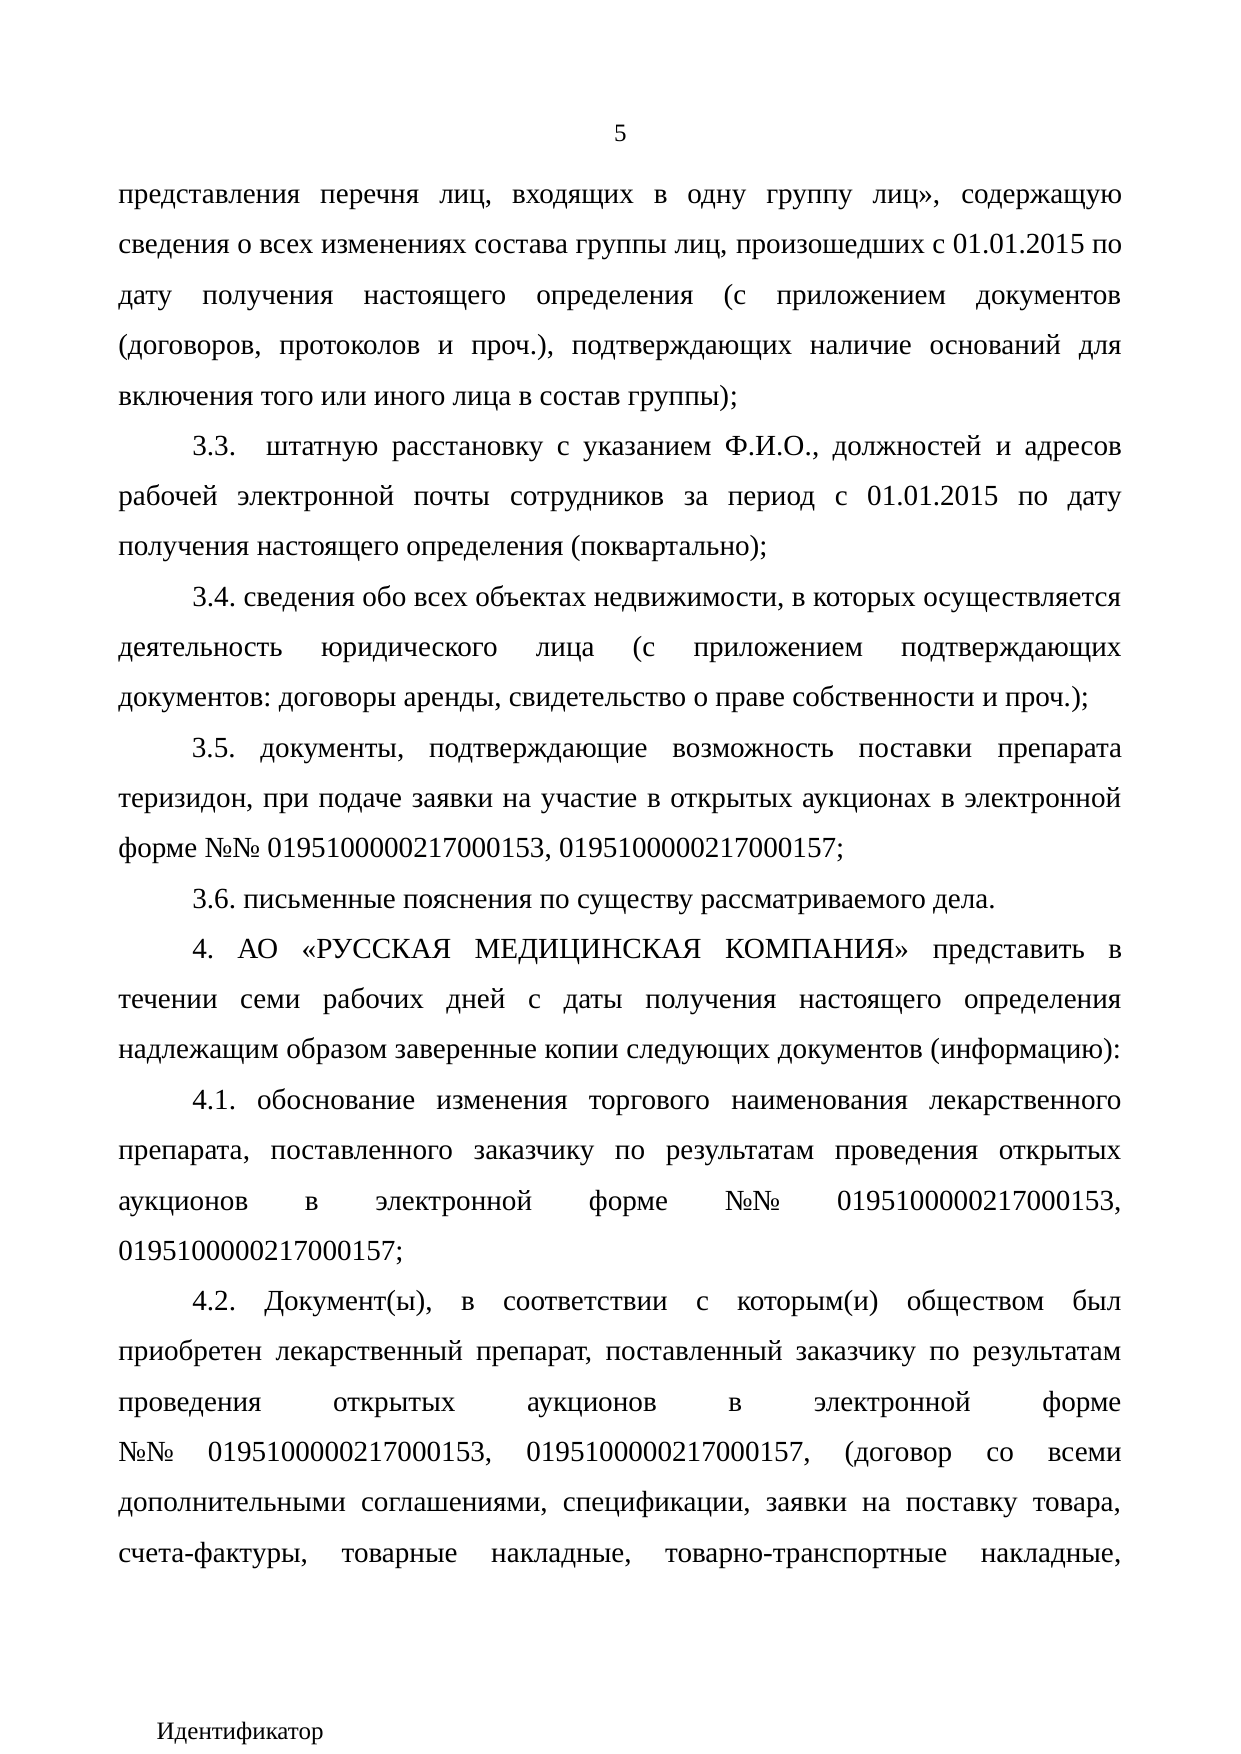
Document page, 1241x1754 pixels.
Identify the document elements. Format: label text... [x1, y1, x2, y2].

list 4. АО «РУССКАЯ МЕДИЦИНСКАЯ КОМПАНИЯ» представить в течении семи рабочих дней с даты получения настоящего определения надлежащим образом заверенные копии следующих документов (информацию): 4.1. обоснование изменения торгового наименования лекарственного препарата, поставленного заказчику по результатам проведения открытых аукционов в электронной форме №№ 0195100000217000153, 0195100000217000157; [118, 931, 1122, 1266]
list 3.4. сведения обо всех объектах недвижимости, в которых осуществляется деятельность юридического лица (с приложением подтверждающих документов: договоры аренды, свидетельство о праве собственности и проч.); [118, 579, 1122, 713]
list 3.3. штатную расстановку с указанием Ф.И.О., должностей и адресов рабочей электронной почты сотрудников за период с 01.01.2015 по дату получения настоящего определения (поквартально); [118, 428, 1122, 562]
list 4.2. Документ(ы), в соответствии с которым(и) обществом был приобретен лекарственный препарат, поставленный заказчику по результатам проведения открытых аукционов в электронной форме №№ 0195100000217000153, 0195100000217000157, (договор со всеми дополнительными соглашениями, спецификации, заявки на поставку товара, счета-фактуры, товарные накладные, товарно-транспортные накладные, [118, 1283, 1122, 1568]
list представления перечня лиц, входящих в одну группу лиц», содержащую сведения о всех изменениях состава группы лиц, произошедших с 01.01.2015 по дату получения настоящего определения (с приложением документов (договоров, протоколов и проч.), подтверждающих наличие оснований для включения того или иного лица в состав группы); [118, 176, 1122, 411]
list 3.6. письменные пояснения по существу рассматриваемого дела. [118, 881, 1122, 914]
text 3.5. документы, подтверждающие возможность поставки препарата теризидон, при подаче заявки на участие в открытых аукционах в электронной форме №№ 0195100000217000153, 0195100000217000157; [118, 730, 1122, 864]
